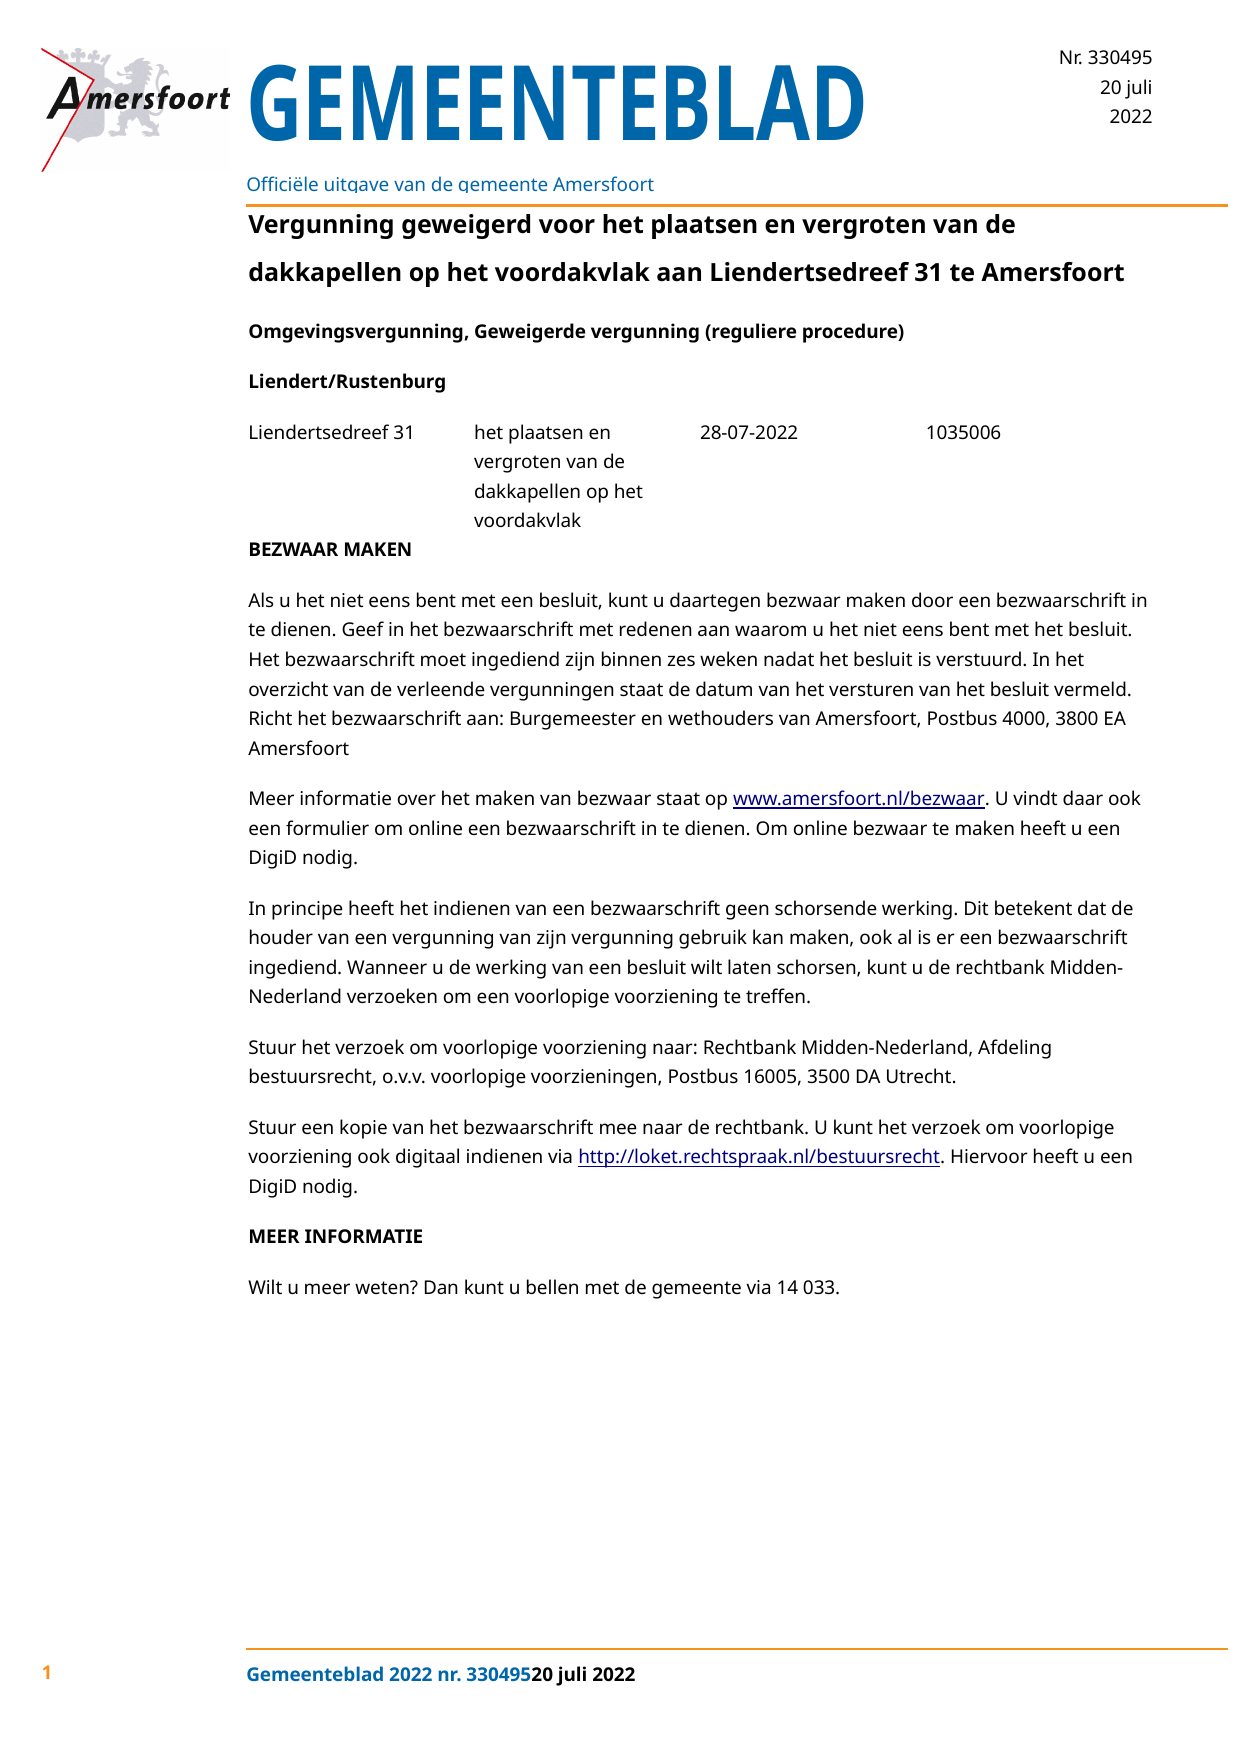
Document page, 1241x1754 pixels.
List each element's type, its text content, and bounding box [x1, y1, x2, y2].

table_header Liendertsedreef 31 [248, 419, 474, 533]
table_header het plaatsen en vergroten van de dakkapellen op het voordakvlak [474, 419, 700, 533]
text MEER INFORMATIE [248, 1224, 1152, 1249]
table_header 1035006 [926, 419, 1152, 533]
text Omgevingsvergunning, Geweigerde vergunning (reguliere procedure) [248, 318, 1152, 344]
text Wilt u meer weten? Dan kunt u bellen met de gemeente via 14 033. [248, 1274, 1152, 1300]
text Stuur het verzoek om voorlopige voorziening naar: Rechtbank Midden-Nederland, Afdeling bestuursrecht, o.v.v. voorlopige voorzieningen, Postbus 16005, 3500 DA Utrecht. [248, 1034, 1152, 1089]
table_header 28-07-2022 [700, 419, 926, 533]
text Stuur een kopie van het bezwaarschrift mee naar de rechtbank. U kunt het verzoek om voorlopige voorziening ook digitaal indienen via http://loket.rechtspraak.nl/bestuursrecht. Hiervoor heeft u een DigiD nodig. [248, 1114, 1152, 1199]
text Meer informatie over het maken van bezwaar staat op www.amersfoort.nl/bezwaar. U vindt daar ook een formulier om online een bezwaarschrift in te dienen. Om online bezwaar te maken heeft u een DigiD nodig. [248, 785, 1152, 870]
text BEZWAAR MAKEN [248, 537, 1152, 562]
picture [41, 47, 231, 172]
text Liendert/Rustenburg [248, 368, 1152, 394]
text Vergunning geweigerd voor het plaatsen en vergroten van de dakkapellen op het voordakvlak aan Liendertsedreef 31 te Amersfoort [248, 207, 1152, 288]
text In principe heeft het indienen van een bezwaarschrift geen schorsende werking. Dit betekent dat de houder van een vergunning van zijn vergunning gebruik kan maken, ook al is er een bezwaarschrift ingediend. Wanneer u de werking van een besluit wilt laten schorsen, kunt u de rechtbank Midden-Nederland verzoeken om een voorlopige voorziening te treffen. [248, 895, 1152, 1009]
text Als u het niet eens bent met een besluit, kunt u daartegen bezwaar maken door een bezwaarschrift in te dienen. Geef in het bezwaarschrift met redenen aan waarom u het niet eens bent met het besluit. Het bezwaarschrift moet ingediend zijn binnen zes weken nadat het besluit is verstuurd. In het overzicht van de verleende vergunningen staat de datum van het versturen van het besluit vermeld. Richt het bezwaarschrift aan: Burgemeester en wethouders van Amersfoort, Postbus 4000, 3800 EA Amersfoort [248, 587, 1152, 761]
